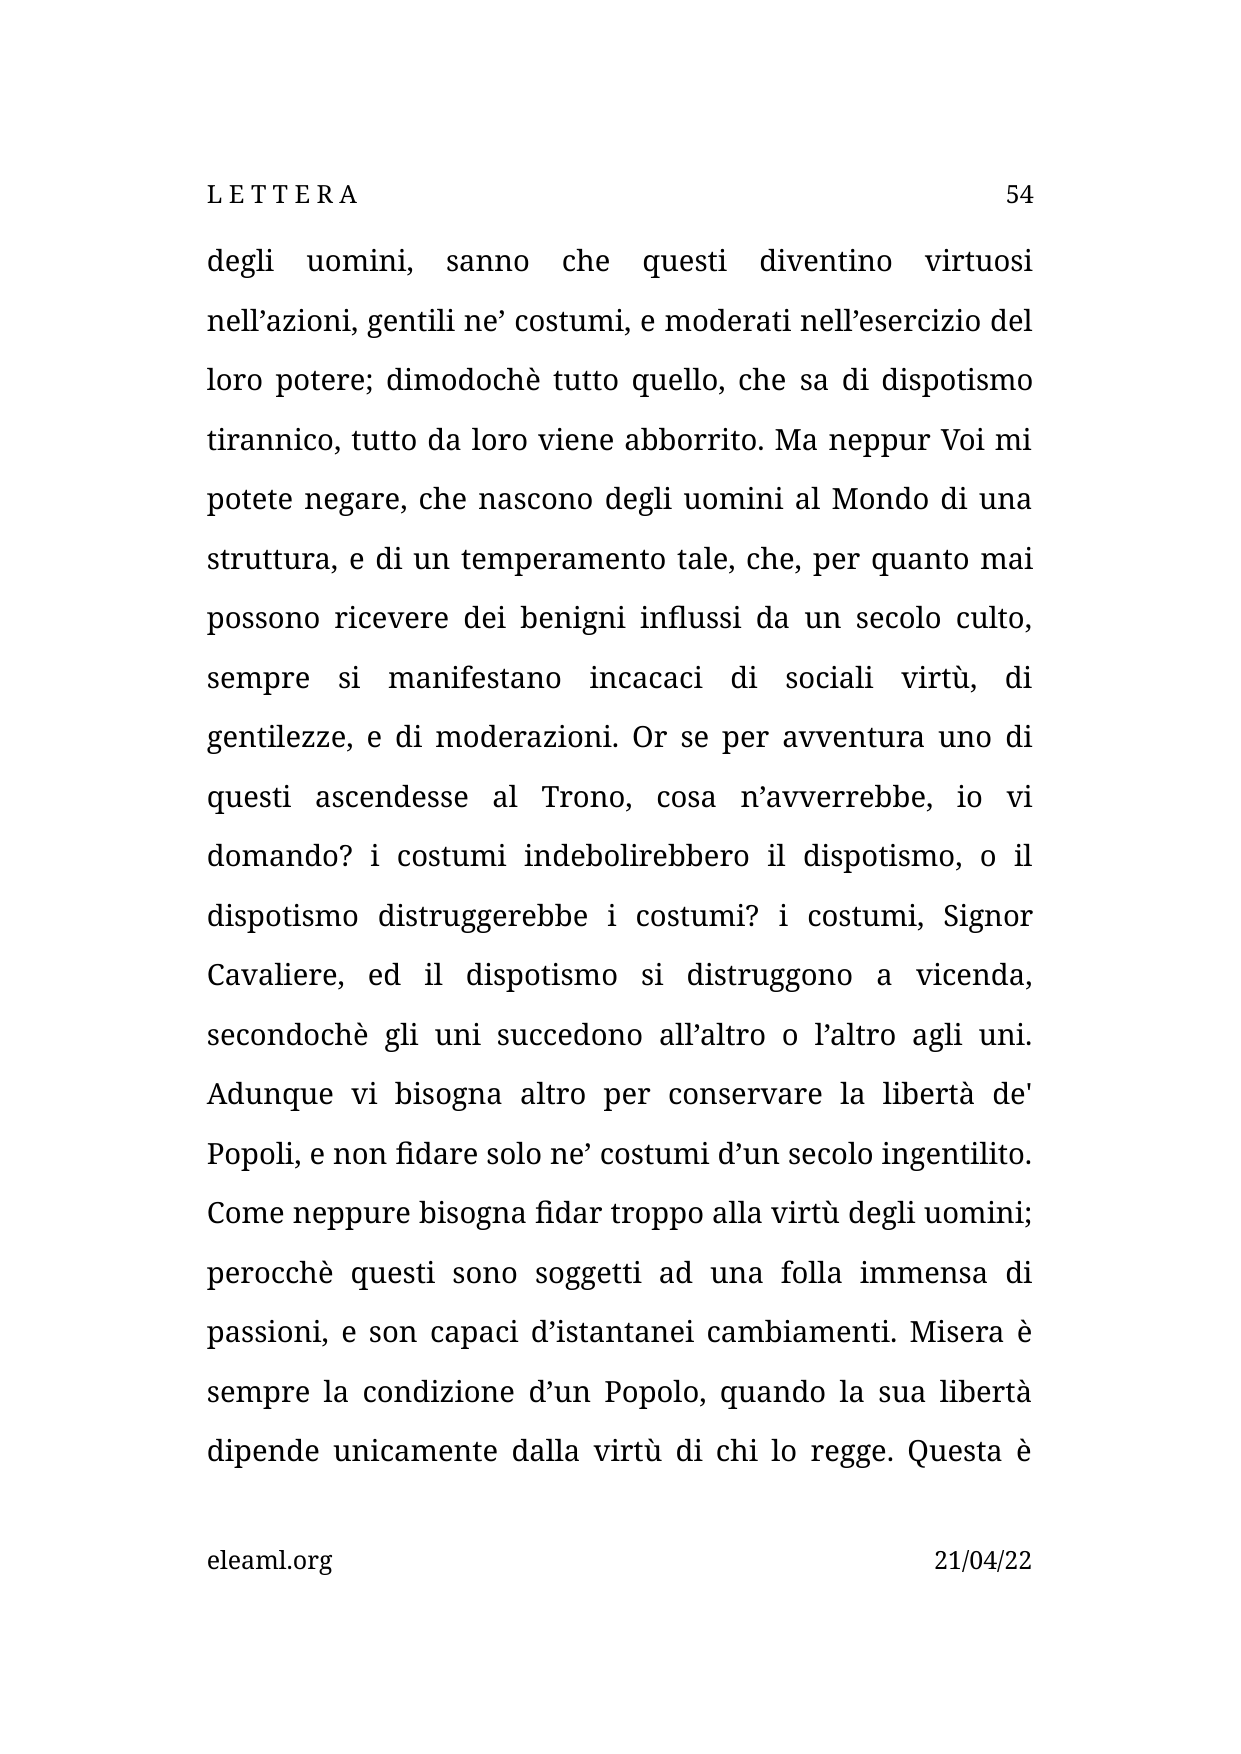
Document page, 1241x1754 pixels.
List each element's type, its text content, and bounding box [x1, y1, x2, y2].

text degli uomini, sanno che questi diventino virtuosi nell’azioni, gentili ne’ costumi, e moderati nell’esercizio del loro potere; dimodochè tutto quello, che sa di dispotismo tirannico, tutto da loro viene abborrito. Ma neppur Voi mi potete negare, che nascono degli uomini al Mondo di una struttura, e di un temperamento tale, che, per quanto mai possono ricevere dei benigni influssi da un secolo culto, sempre si manifestano incacaci di sociali virtù, di gentilezze, e di moderazioni. Or se per avventura uno di questi ascendesse al Trono, cosa n’avverrebbe, io vi domando? i costumi indebolirebbero il dispotismo, o il dispotismo distruggerebbe i costumi? i costumi, Signor Cavaliere, ed il dispotismo si distruggono a vicenda, secondochè gli uni succedono all’altro o l’altro agli uni. Adunque vi bisogna altro per conservare la libertà de' Popoli, e non fidare solo ne’ costumi d’un secolo ingentilito. Come neppure bisogna fidar troppo alla virtù degli uomini; perocchè questi sono soggetti ad una folla immensa di passioni, e son capaci d’istantanei cambiamenti. Misera è sempre la condizione d’un Popolo, quando la sua libertà dipende unicamente dalla virtù di chi lo regge. Questa è [207, 241, 1033, 1470]
